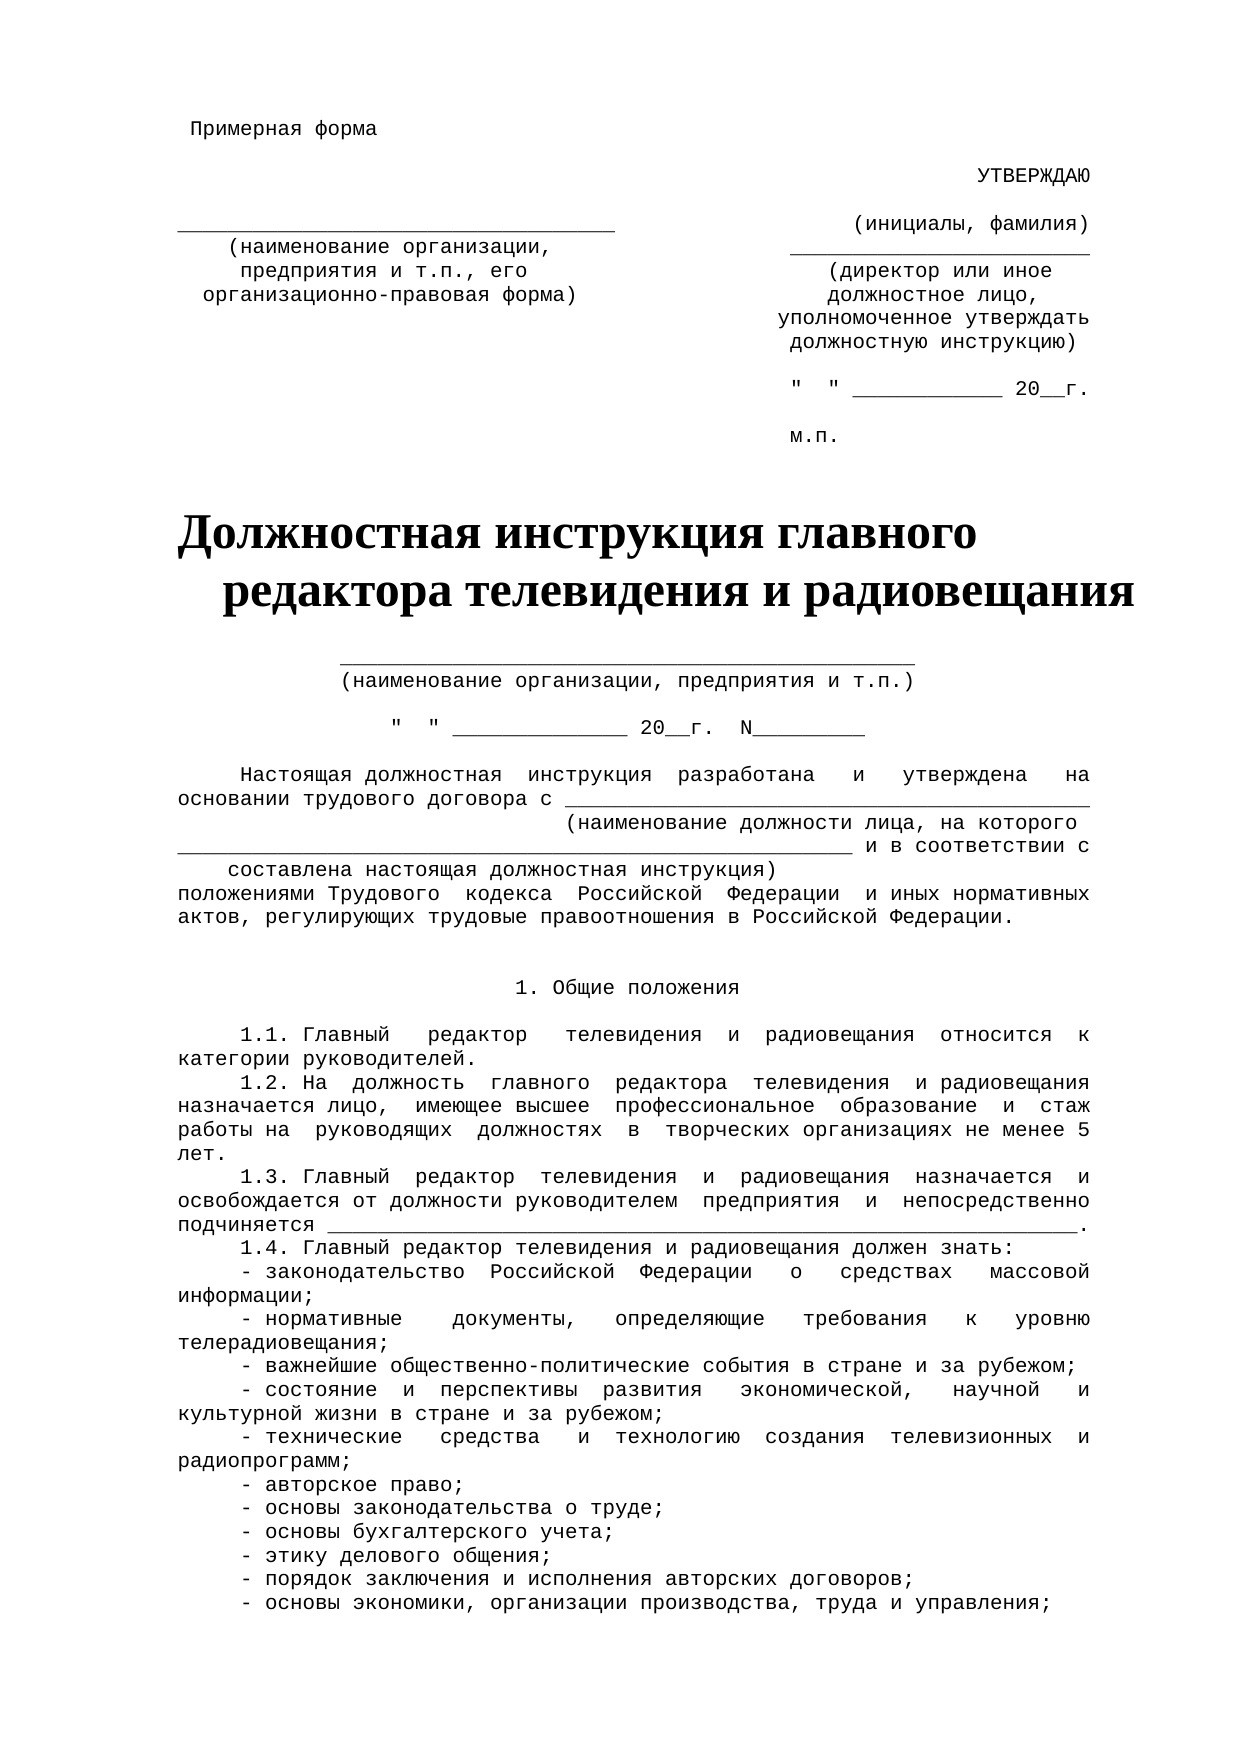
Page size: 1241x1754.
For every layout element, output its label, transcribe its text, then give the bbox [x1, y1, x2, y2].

text категории руководителей. [177, 1048, 1152, 1072]
text работы на руководящих должностях в творческих организациях не менее 5 [177, 1119, 1152, 1143]
text - основы бухгалтерского учета; [177, 1521, 1152, 1545]
text информации; [177, 1284, 1152, 1308]
text 1.4. Главный редактор телевидения и радиовещания должен знать: [177, 1237, 1152, 1261]
text - важнейшие общественно-политические события в стране и за рубежом; [177, 1356, 1152, 1379]
text - состояние и перспективы развития экономической, научной и [177, 1379, 1152, 1403]
text должностную инструкцию) [177, 331, 1152, 354]
text основании трудового договора с __________________________________________ [177, 788, 1152, 812]
text УТВЕРЖДАЮ [177, 165, 1152, 189]
text уполномоченное утверждать [177, 307, 1152, 331]
text м.п. [177, 426, 1152, 449]
text - порядок заключения и исполнения авторских договоров; [177, 1568, 1152, 1592]
text 1.3. Главный редактор телевидения и радиовещания назначается и [177, 1166, 1152, 1190]
text 1.2. На должность главного редактора телевидения и радиовещания [177, 1072, 1152, 1095]
text предприятия и т.п., его (директор или иное [177, 260, 1152, 284]
text - нормативные документы, определяющие требования к уровню [177, 1308, 1152, 1332]
text составлена настоящая должностная инструкция) [177, 859, 1152, 883]
text телерадиовещания; [177, 1332, 1152, 1356]
text ______________________________________________ [177, 646, 1152, 670]
text (наименование должности лица, на которого [177, 812, 1152, 835]
text положениями Трудового кодекса Российской Федерации и иных нормативных [177, 883, 1152, 906]
text - основы экономики, организации производства, труда и управления; [177, 1592, 1152, 1616]
text актов, регулирующих трудовые правоотношения в Российской Федерации. [177, 906, 1152, 930]
text - этику делового общения; [177, 1545, 1152, 1568]
text " " ____________ 20__г. [177, 378, 1152, 402]
text 1. Общие положения [177, 977, 1152, 1001]
text ______________________________________________________ и в соответствии с [177, 835, 1152, 859]
text лет. [177, 1143, 1152, 1166]
text радиопрограмм; [177, 1450, 1152, 1474]
subtitle Должностная инструкция главного редактора телевидения и радиовещания [177, 502, 1152, 617]
text - основы законодательства о труде; [177, 1497, 1152, 1521]
text организационно-правовая форма) должностное лицо, [177, 284, 1152, 307]
text освобождается от должности руководителем предприятия и непосредственно [177, 1190, 1152, 1214]
text (наименование организации, предприятия и т.п.) [177, 670, 1152, 693]
text - авторское право; [177, 1474, 1152, 1497]
text (наименование организации, ________________________ [177, 236, 1152, 260]
text подчиняется ____________________________________________________________. [177, 1214, 1152, 1237]
text культурной жизни в стране и за рубежом; [177, 1403, 1152, 1426]
text назначается лицо, имеющее высшее профессиональное образование и стаж [177, 1095, 1152, 1119]
text Настоящая должностная инструкция разработана и утверждена на [177, 764, 1152, 788]
text Примерная форма [177, 118, 1152, 142]
text - законодательство Российской Федерации о средствах массовой [177, 1261, 1152, 1284]
text - технические средства и технологию создания телевизионных и [177, 1426, 1152, 1450]
text " " ______________ 20__г. N_________ [177, 717, 1152, 741]
text ___________________________________ (инициалы, фамилия) [177, 213, 1152, 236]
text 1.1. Главный редактор телевидения и радиовещания относится к [177, 1024, 1152, 1048]
